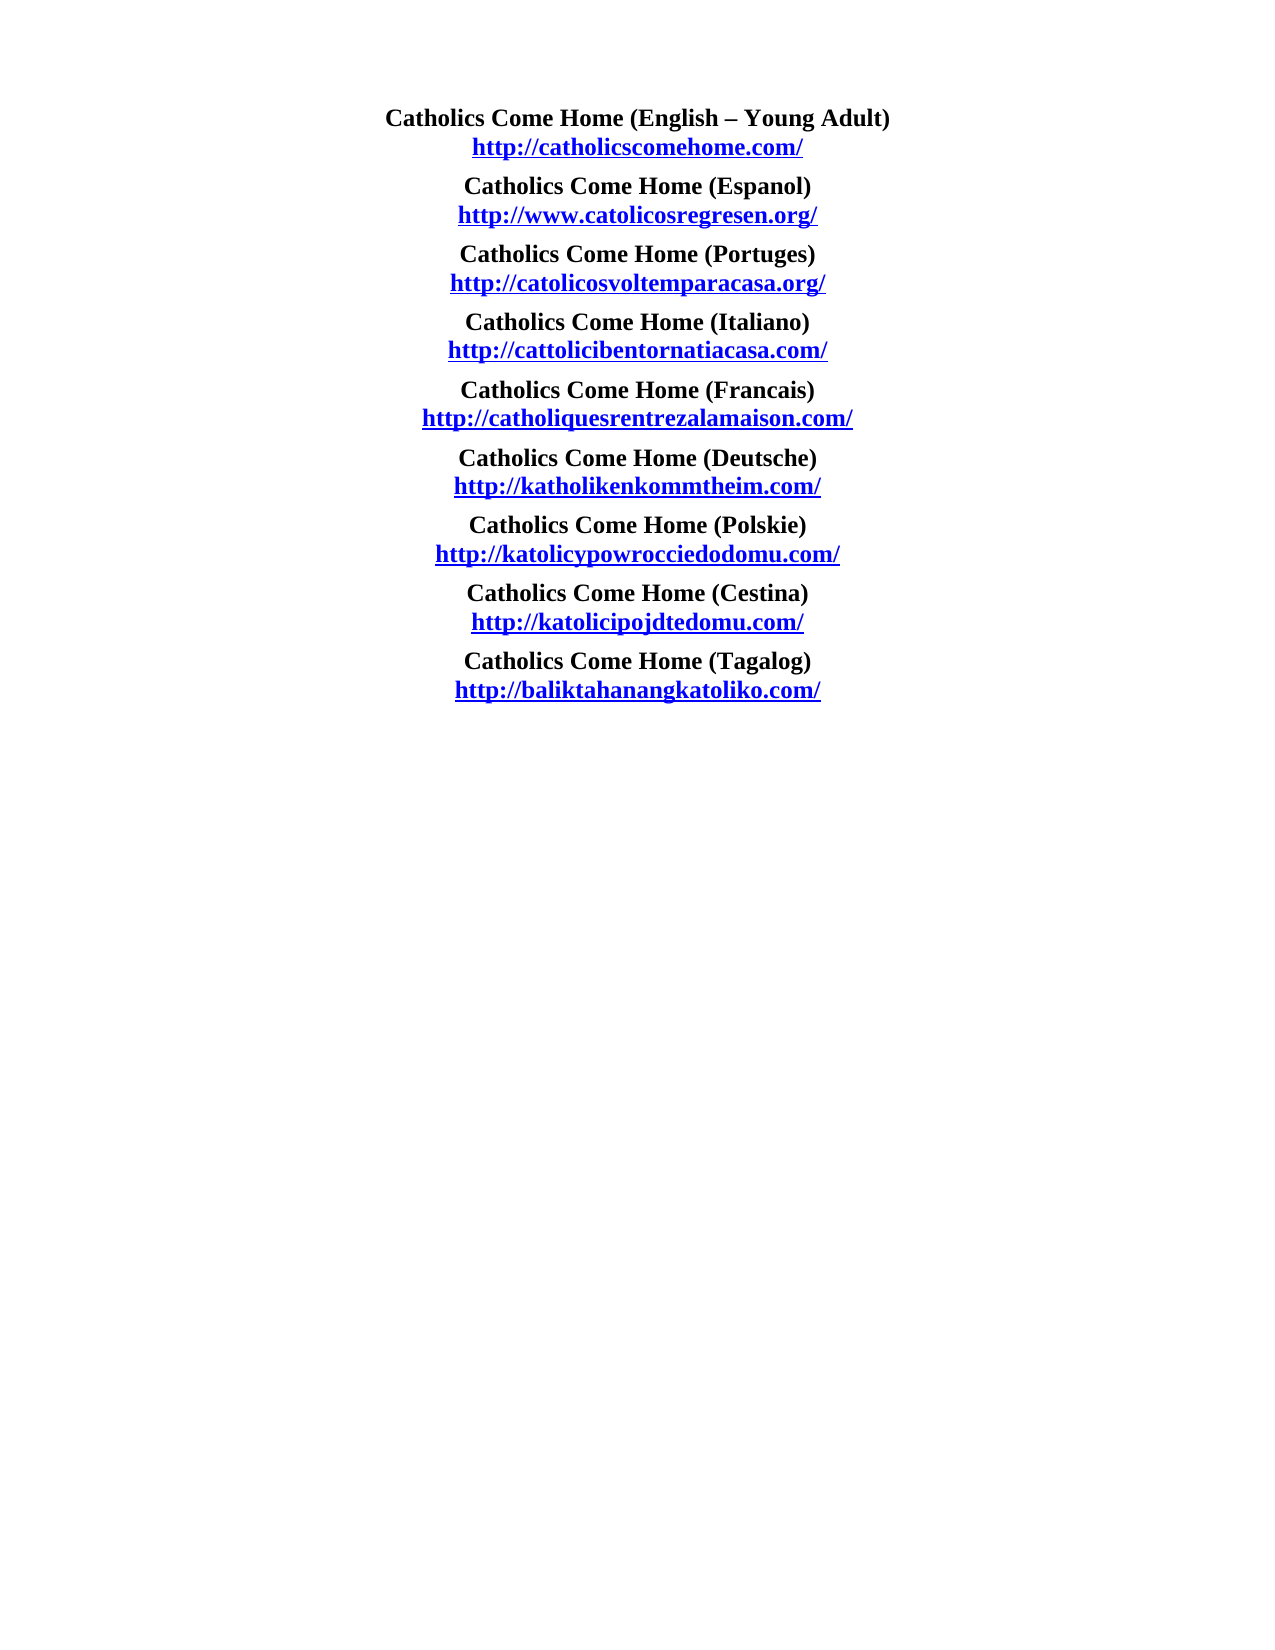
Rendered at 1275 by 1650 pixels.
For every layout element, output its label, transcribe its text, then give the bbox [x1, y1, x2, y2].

text Catholics Come Home (Tagalog) http://baliktahanangkatoliko.com/ [75, 646, 1200, 704]
text Catholics Come Home (Cestina) http://katolicipojdtedomu.com/ [75, 578, 1200, 636]
text Catholics Come Home (Polskie) http://katolicypowrocciedodomu.com/ [75, 511, 1200, 568]
text Catholics Come Home (Italiano) http://cattolicibentornatiacasa.com/ [75, 307, 1200, 364]
text Catholics Come Home (Espanol) http://www.catolicosregresen.org/ [75, 171, 1200, 228]
text Catholics Come Home (English – Young Adult) http://catholicscomehome.com/ [75, 103, 1200, 161]
text Catholics Come Home (Francais) http://catholiquesrentrezalamaison.com/ [75, 375, 1200, 432]
text Catholics Come Home (Deutsche) http://katholikenkommtheim.com/ [75, 443, 1200, 500]
text Catholics Come Home (Portuges) http://catolicosvoltemparacasa.org/ [75, 239, 1200, 296]
